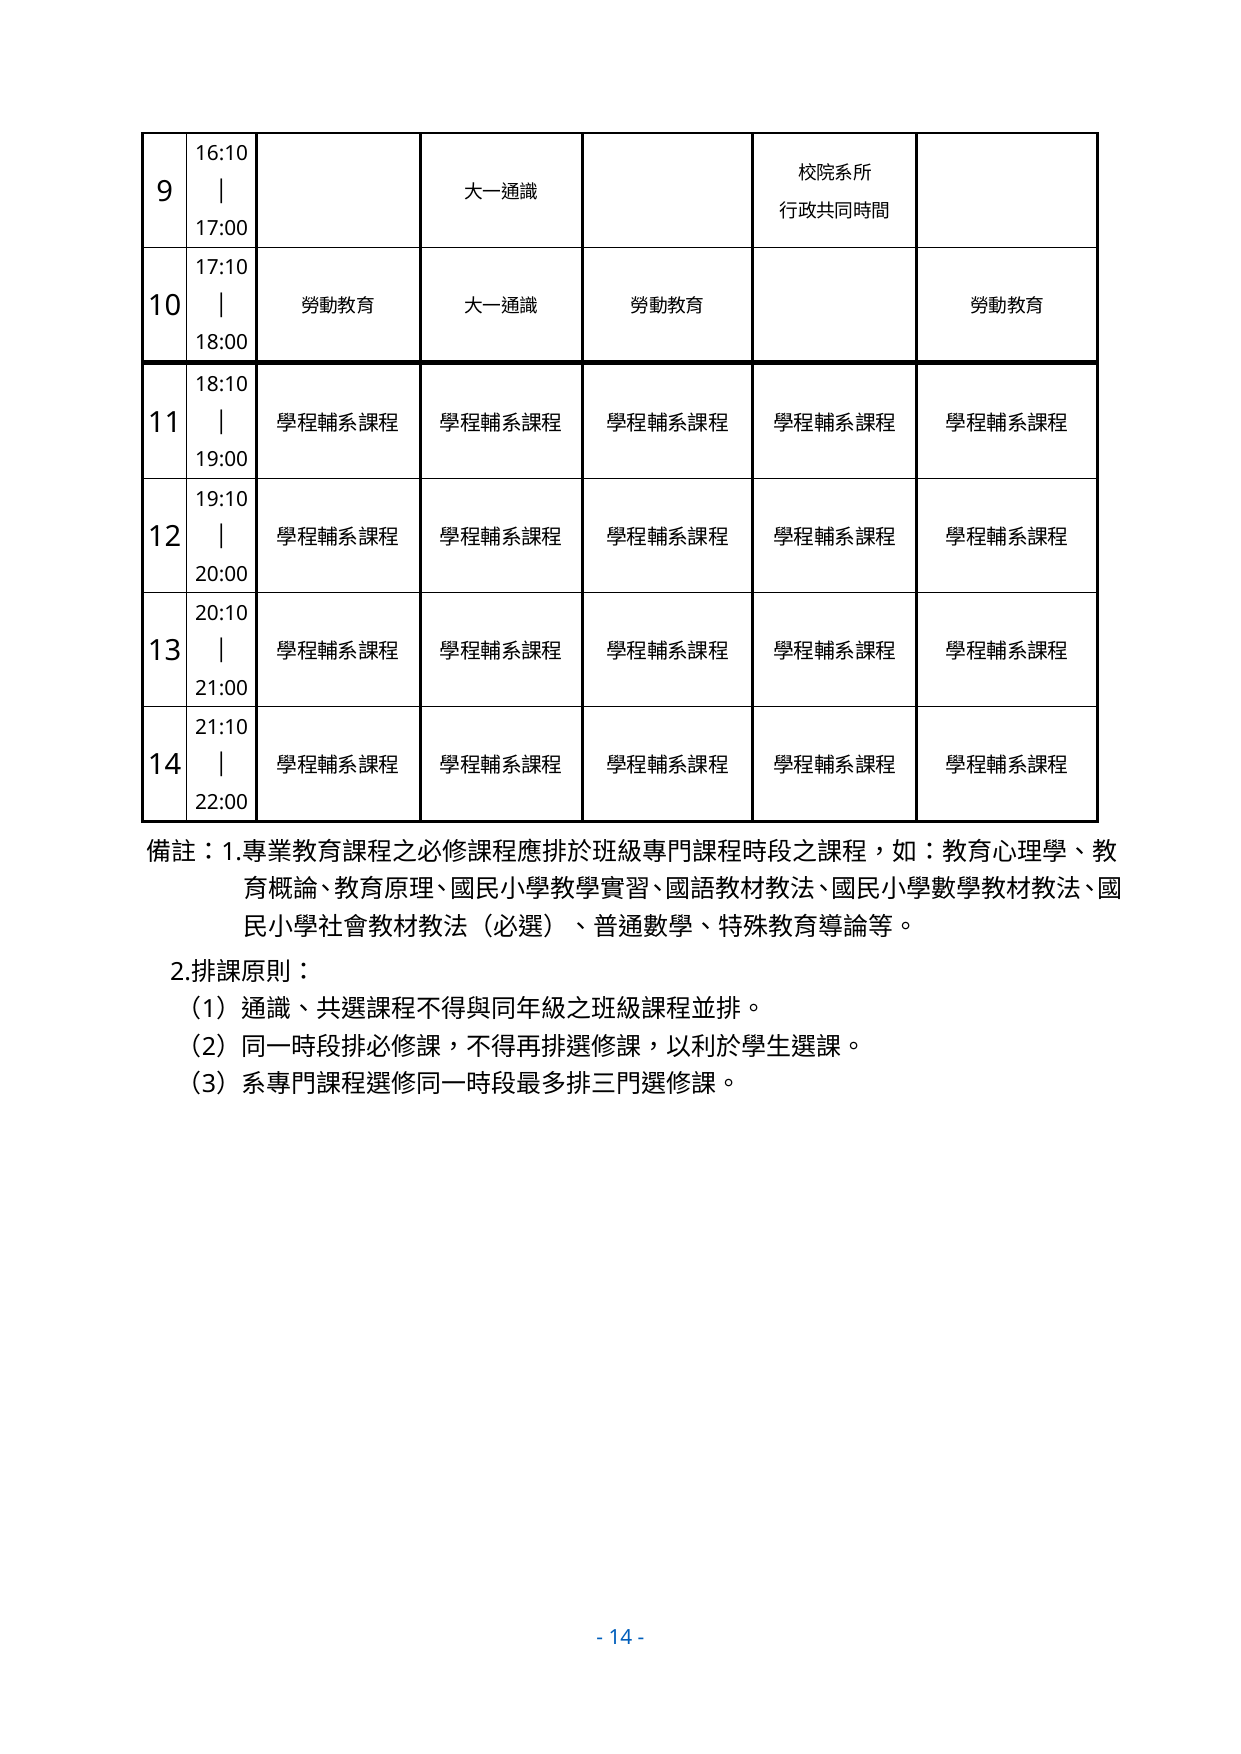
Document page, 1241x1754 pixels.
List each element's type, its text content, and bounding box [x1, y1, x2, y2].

table_cell 勞動教育 [584, 248, 751, 360]
table_cell [258, 134, 419, 246]
table_cell 學程輔系課程 [754, 479, 915, 592]
table_cell 大一通識 [422, 134, 581, 246]
table_cell 大一通識 [422, 248, 581, 360]
table_cell 11 [144, 365, 186, 478]
table_cell 14 [144, 707, 186, 820]
text （1）通識、共選課程不得與同年級之班級課程並排。 [118, 988, 1122, 1025]
text （3）系專門課程選修同一時段最多排三門選修課。 [118, 1063, 1122, 1100]
table_cell 16:10 │ 17:00 [187, 134, 255, 246]
table_cell 學程輔系課程 [584, 365, 751, 478]
text 2.排課原則： [118, 950, 1122, 988]
table_cell 勞動教育 [918, 248, 1096, 360]
table_cell 學程輔系課程 [258, 707, 419, 820]
text （2）同一時段排必修課，不得再排選修課，以利於學生選課。 [118, 1025, 1122, 1063]
table_cell 17:10 │ 18:00 [187, 248, 255, 360]
table_cell 12 [144, 479, 186, 592]
table_cell 學程輔系課程 [754, 593, 915, 706]
table_cell 學程輔系課程 [584, 593, 751, 706]
table_cell [918, 134, 1096, 246]
table_cell 學程輔系課程 [584, 479, 751, 592]
table_cell [584, 134, 751, 246]
table_cell 20:10 │ 21:00 [187, 593, 255, 706]
table_cell 學程輔系課程 [754, 707, 915, 820]
table_cell 學程輔系課程 [918, 479, 1096, 592]
table_cell 9 [144, 134, 186, 246]
table_cell 21:10 │ 22:00 [187, 707, 255, 820]
table_cell 學程輔系課程 [584, 707, 751, 820]
table_cell 勞動教育 [258, 248, 419, 360]
table_cell 18:10 │ 19:00 [187, 365, 255, 478]
table_cell 學程輔系課程 [258, 479, 419, 592]
table_cell 學程輔系課程 [258, 593, 419, 706]
table_cell [754, 248, 915, 360]
table_cell 13 [144, 593, 186, 706]
table_cell 學程輔系課程 [422, 365, 581, 478]
table_cell 學程輔系課程 [422, 707, 581, 820]
table_cell 19:10 │ 20:00 [187, 479, 255, 592]
table_cell 學程輔系課程 [754, 365, 915, 478]
table_cell 10 [144, 248, 186, 360]
table_cell 校院系所 行政共同時間 [754, 134, 915, 246]
table_cell 學程輔系課程 [422, 479, 581, 592]
table_cell 學程輔系課程 [258, 365, 419, 478]
table_cell 學程輔系課程 [918, 365, 1096, 478]
table_cell 學程輔系課程 [422, 593, 581, 706]
text 備註：1.專業教育課程之必修課程應排於班級專門課程時段之課程，如：教育心理學、教育概論、教育原理、國民小學教學實習、國語教材教法、國民小學數學教材教法、國民小學社會教材教法（必選）、普通數學、特殊教育導論等。 [146, 830, 1122, 943]
table_cell 學程輔系課程 [918, 707, 1096, 820]
table_cell 學程輔系課程 [918, 593, 1096, 706]
